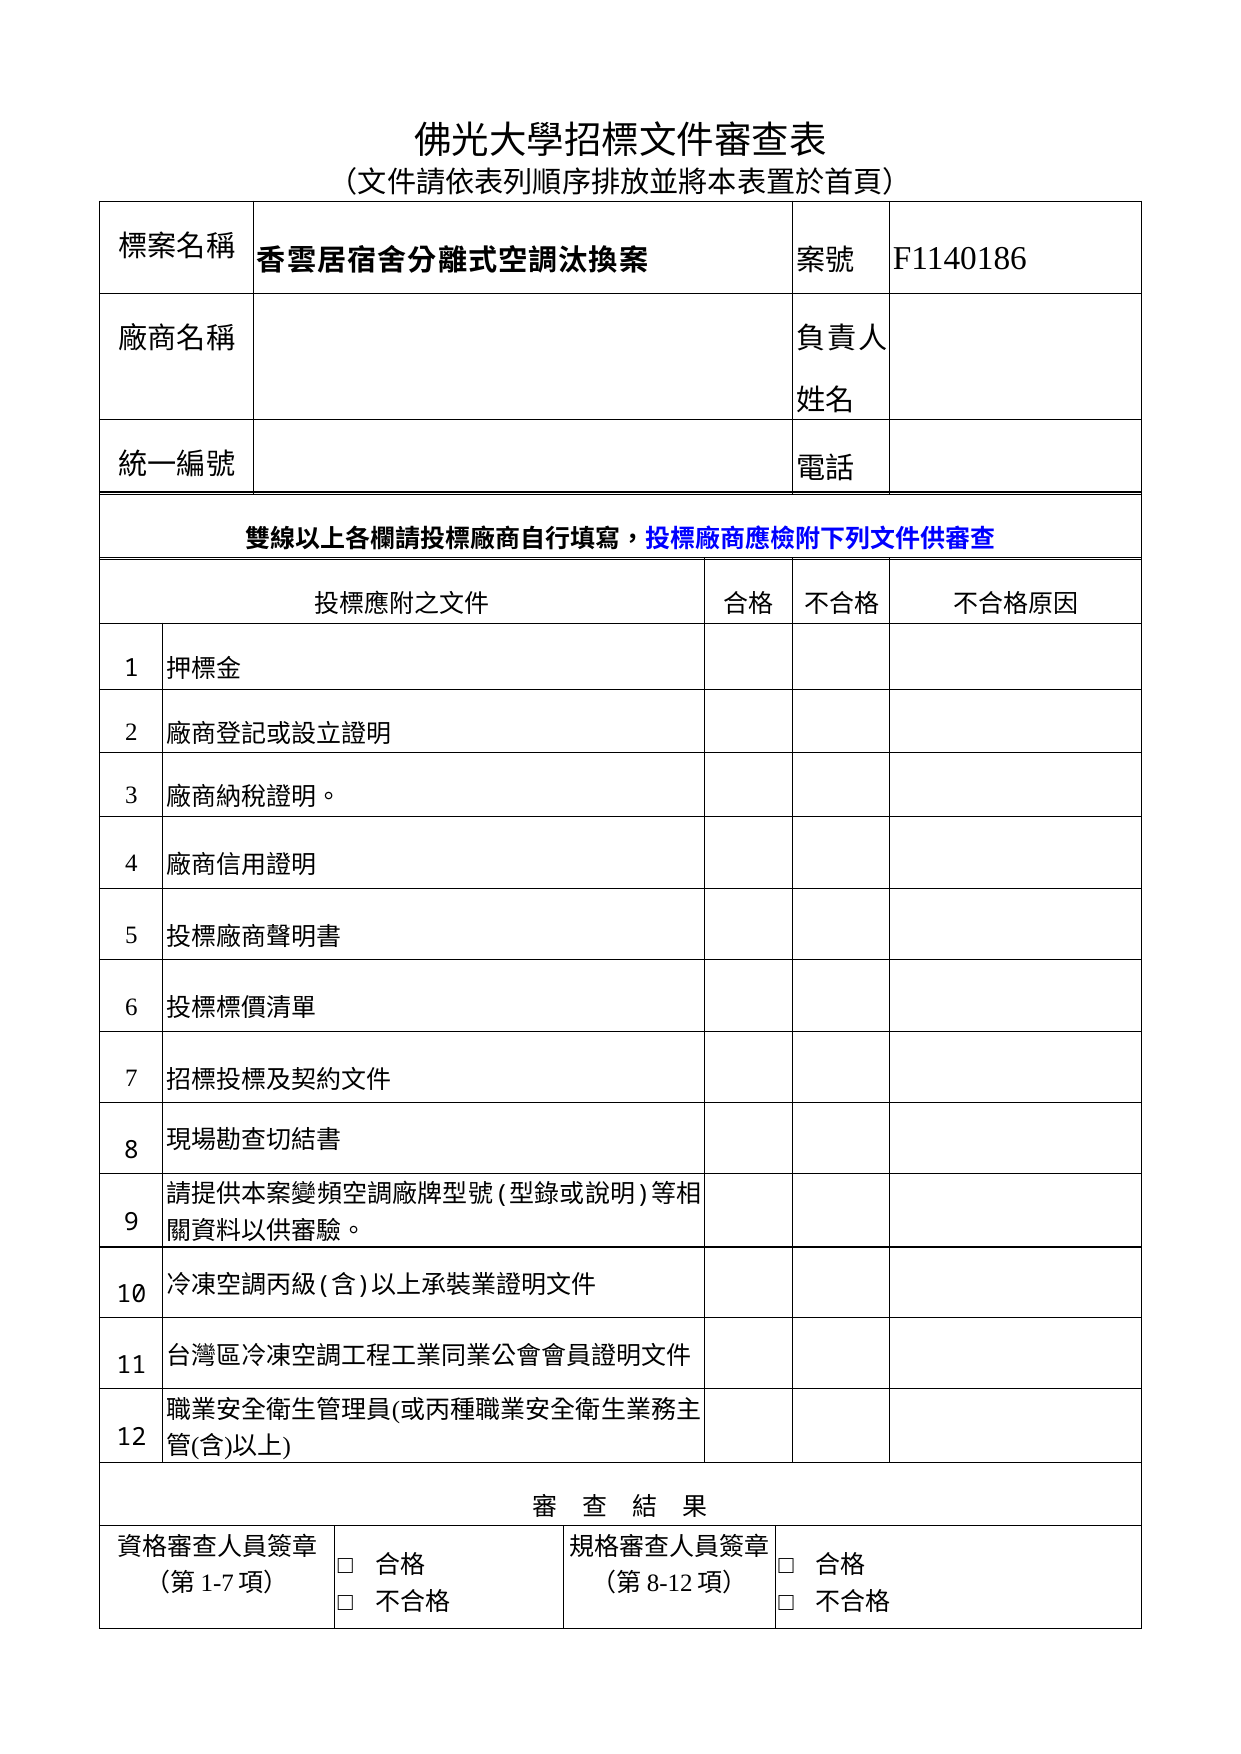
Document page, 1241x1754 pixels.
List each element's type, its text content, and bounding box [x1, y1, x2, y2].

table_cell [793, 1032, 889, 1102]
table_cell 規格審查人員簽章 （第8-12項） [564, 1526, 775, 1628]
table_cell 資格審查人員簽章 （第1-7項） [100, 1526, 334, 1628]
table_cell 10 [100, 1248, 162, 1317]
table_cell 5 [100, 889, 162, 959]
table_cell 負責人姓名 [793, 294, 889, 419]
table_cell 12 [100, 1389, 162, 1462]
table_cell 投標應附之文件 [100, 560, 704, 623]
table_cell 1 [100, 624, 162, 688]
table_cell [705, 1248, 792, 1317]
table_cell [705, 624, 792, 688]
table_header 標案名稱 [100, 202, 253, 293]
table_cell [890, 1032, 1141, 1102]
table_header 香雲居宿舍分離式空調汰換案 [254, 202, 792, 293]
table_cell [254, 420, 792, 491]
table_cell [890, 1318, 1141, 1388]
table_cell [890, 1248, 1141, 1317]
table_cell 統一編號 [100, 420, 253, 491]
table_cell 11 [100, 1318, 162, 1388]
table_cell 合格 不合格 [776, 1526, 1141, 1628]
table_cell [890, 294, 1141, 419]
table_cell 押標金 [163, 624, 704, 688]
table_cell [890, 817, 1141, 888]
table_cell [705, 1318, 792, 1388]
table_cell [890, 1174, 1141, 1246]
table_cell 招標投標及契約文件 [163, 1032, 704, 1102]
table_cell [705, 1174, 792, 1246]
table_cell [793, 960, 889, 1031]
table_cell 投標標價清單 [163, 960, 704, 1031]
table_cell 台灣區冷凍空調工程工業同業公會會員證明文件 [163, 1318, 704, 1388]
table_cell [890, 753, 1141, 816]
table_cell 電話 [793, 420, 889, 491]
table_cell [705, 889, 792, 959]
table_cell 職業安全衛生管理員(或丙種職業安全衛生業務主管(含)以上) [163, 1389, 704, 1462]
table_cell [705, 753, 792, 816]
table_cell [793, 1389, 889, 1462]
table_cell 3 [100, 753, 162, 816]
table_cell 不合格 [793, 560, 889, 623]
table_cell 6 [100, 960, 162, 1031]
table_cell [705, 1103, 792, 1173]
table_cell 不合格原因 [890, 560, 1141, 623]
table_cell [705, 960, 792, 1031]
table_cell 合格 [705, 560, 792, 623]
table_cell [705, 690, 792, 752]
table_cell [793, 1174, 889, 1246]
text （文件請依表列順序排放並將本表置於首頁） [75, 158, 1165, 201]
table_cell 現場勘查切結書 [163, 1103, 704, 1173]
table_cell 廠商登記或設立證明 [163, 690, 704, 752]
table_cell 請提供本案變頻空調廠牌型號(型錄或說明)等相關資料以供審驗。 [163, 1174, 704, 1246]
table_cell [890, 1103, 1141, 1173]
table_cell 投標廠商聲明書 [163, 889, 704, 959]
table_cell [793, 1318, 889, 1388]
table_cell [890, 960, 1141, 1031]
table_header 案號 [793, 202, 889, 293]
table_cell [793, 1248, 889, 1317]
table_cell [705, 1032, 792, 1102]
table_cell 審查結果 [100, 1463, 1141, 1525]
table_cell [793, 690, 889, 752]
table_cell 合格 不合格 [335, 1526, 563, 1628]
table_cell [890, 690, 1141, 752]
table_cell [890, 1389, 1141, 1462]
table_cell [890, 624, 1141, 688]
text 佛光大學招標文件審查表 [75, 96, 1165, 158]
table_header F1140186 [890, 202, 1141, 293]
table_cell 4 [100, 817, 162, 888]
table_cell [890, 420, 1141, 491]
table_cell 2 [100, 690, 162, 752]
table_cell [793, 889, 889, 959]
table_cell 廠商納稅證明。 [163, 753, 704, 816]
table_cell [793, 1103, 889, 1173]
table_cell [254, 294, 792, 419]
table_cell [793, 817, 889, 888]
table_cell [890, 889, 1141, 959]
table_cell 廠商信用證明 [163, 817, 704, 888]
table_cell 9 [100, 1174, 162, 1246]
table_cell [793, 624, 889, 688]
table_cell 冷凍空調丙級(含)以上承裝業證明文件 [163, 1248, 704, 1317]
table_cell 廠商名稱 [100, 294, 253, 419]
table_cell 7 [100, 1032, 162, 1102]
table_cell [705, 817, 792, 888]
table_cell 雙線以上各欄請投標廠商自行填寫，投標廠商應檢附下列文件供審查 [100, 495, 1141, 557]
table_cell [793, 753, 889, 816]
table_cell [705, 1389, 792, 1462]
table_cell 8 [100, 1103, 162, 1173]
